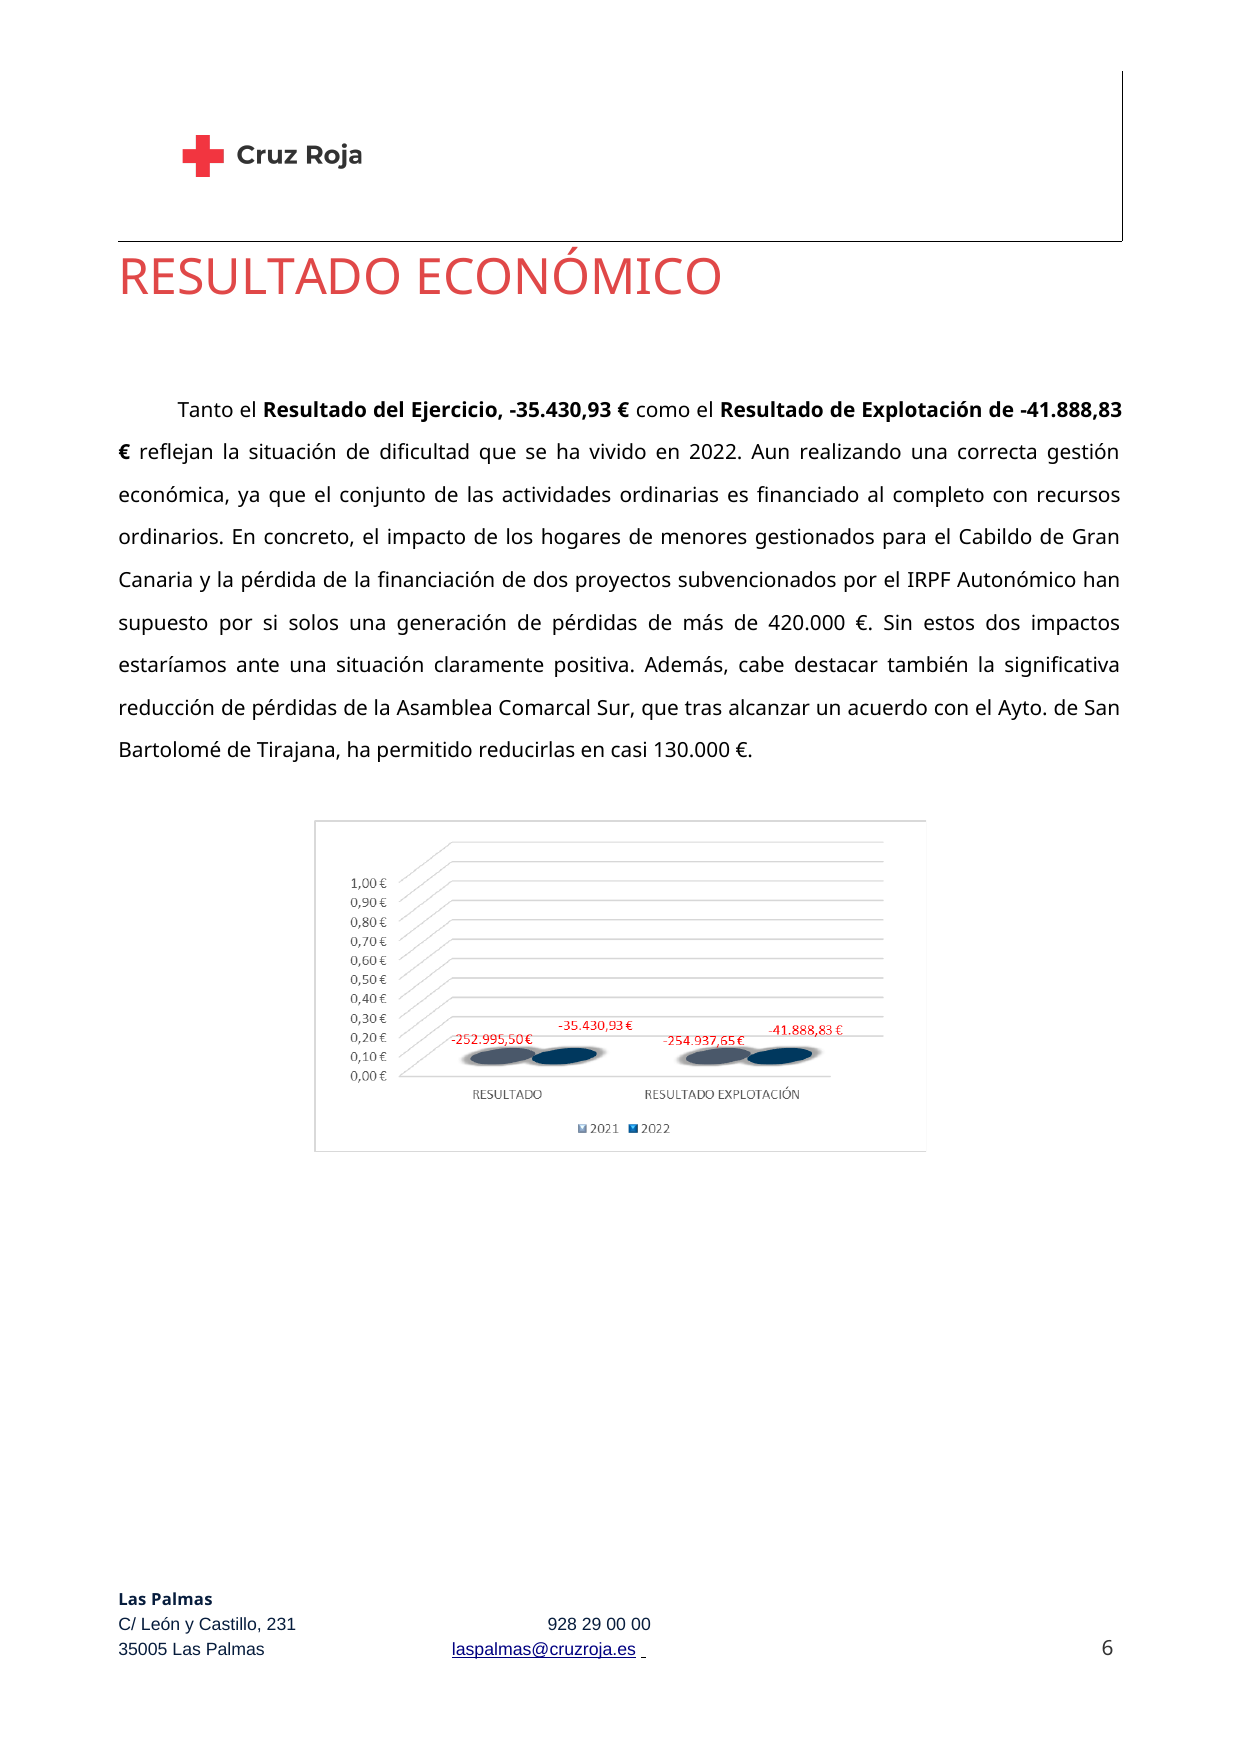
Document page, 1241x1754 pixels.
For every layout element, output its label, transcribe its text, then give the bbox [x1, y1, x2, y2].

text Tanto el Resultado del Ejercicio, -35.430,93 € como el Resultado de Explotación de -41.888,83 € reflejan la situación de dificultad que se ha vivido en 2022. Aun realizando una correcta gestión económica, ya que el conjunto de las actividades ordinarias es financiado al completo con recursos ordinarios. En concreto, el impacto de los hogares de menores gestionados para el Cabildo de Gran Canaria y la pérdida de la financiación de dos proyectos subvencionados por el IRPF Autonómico han supuesto por si solos una generación de pérdidas de más de 420.000 €. Sin estos dos impactos estaríamos ante una situación claramente positiva. Además, cabe destacar también la significativa reducción de pérdidas de la Asamblea Comarcal Sur, que tras alcanzar un acuerdo con el Ayto. de San Bartolomé de Tirajana, ha permitido reducirlas en casi 130.000 €. [118, 395, 1122, 764]
text RESULTADO ECONÓMICO [118, 241, 1122, 309]
